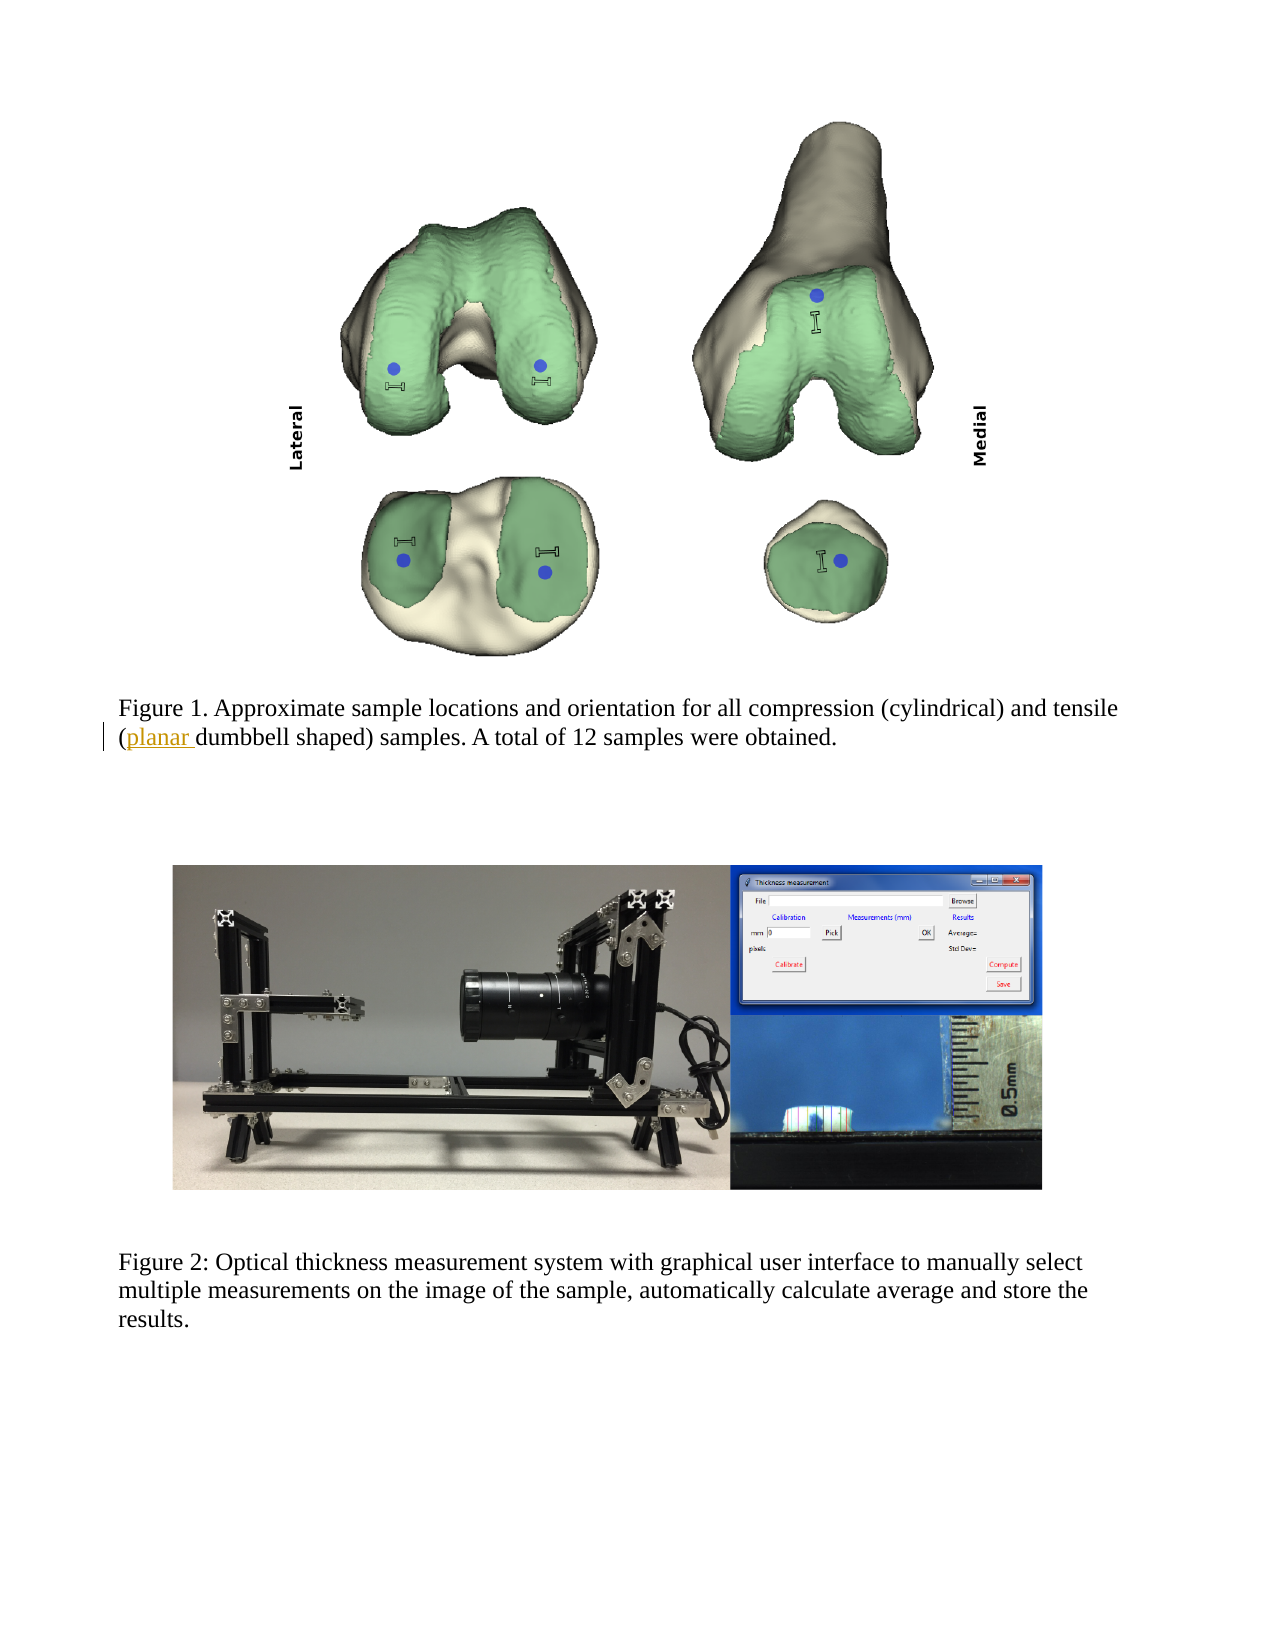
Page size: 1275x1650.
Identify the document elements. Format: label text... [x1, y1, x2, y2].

picture [289, 118, 986, 681]
picture [172, 865, 1043, 1190]
text Figure 2: Optical thickness measurement system with graphical user interface to manually select multiple measurements on the image of the sample, automatically calculate average and store the results. [118, 1247, 1157, 1333]
text Figure 1. Approximate sample locations and orientation for all compression (cylindrical) and tensile (planar dumbbell shaped) samples. A total of 12 samples were obtained. [118, 693, 1157, 751]
